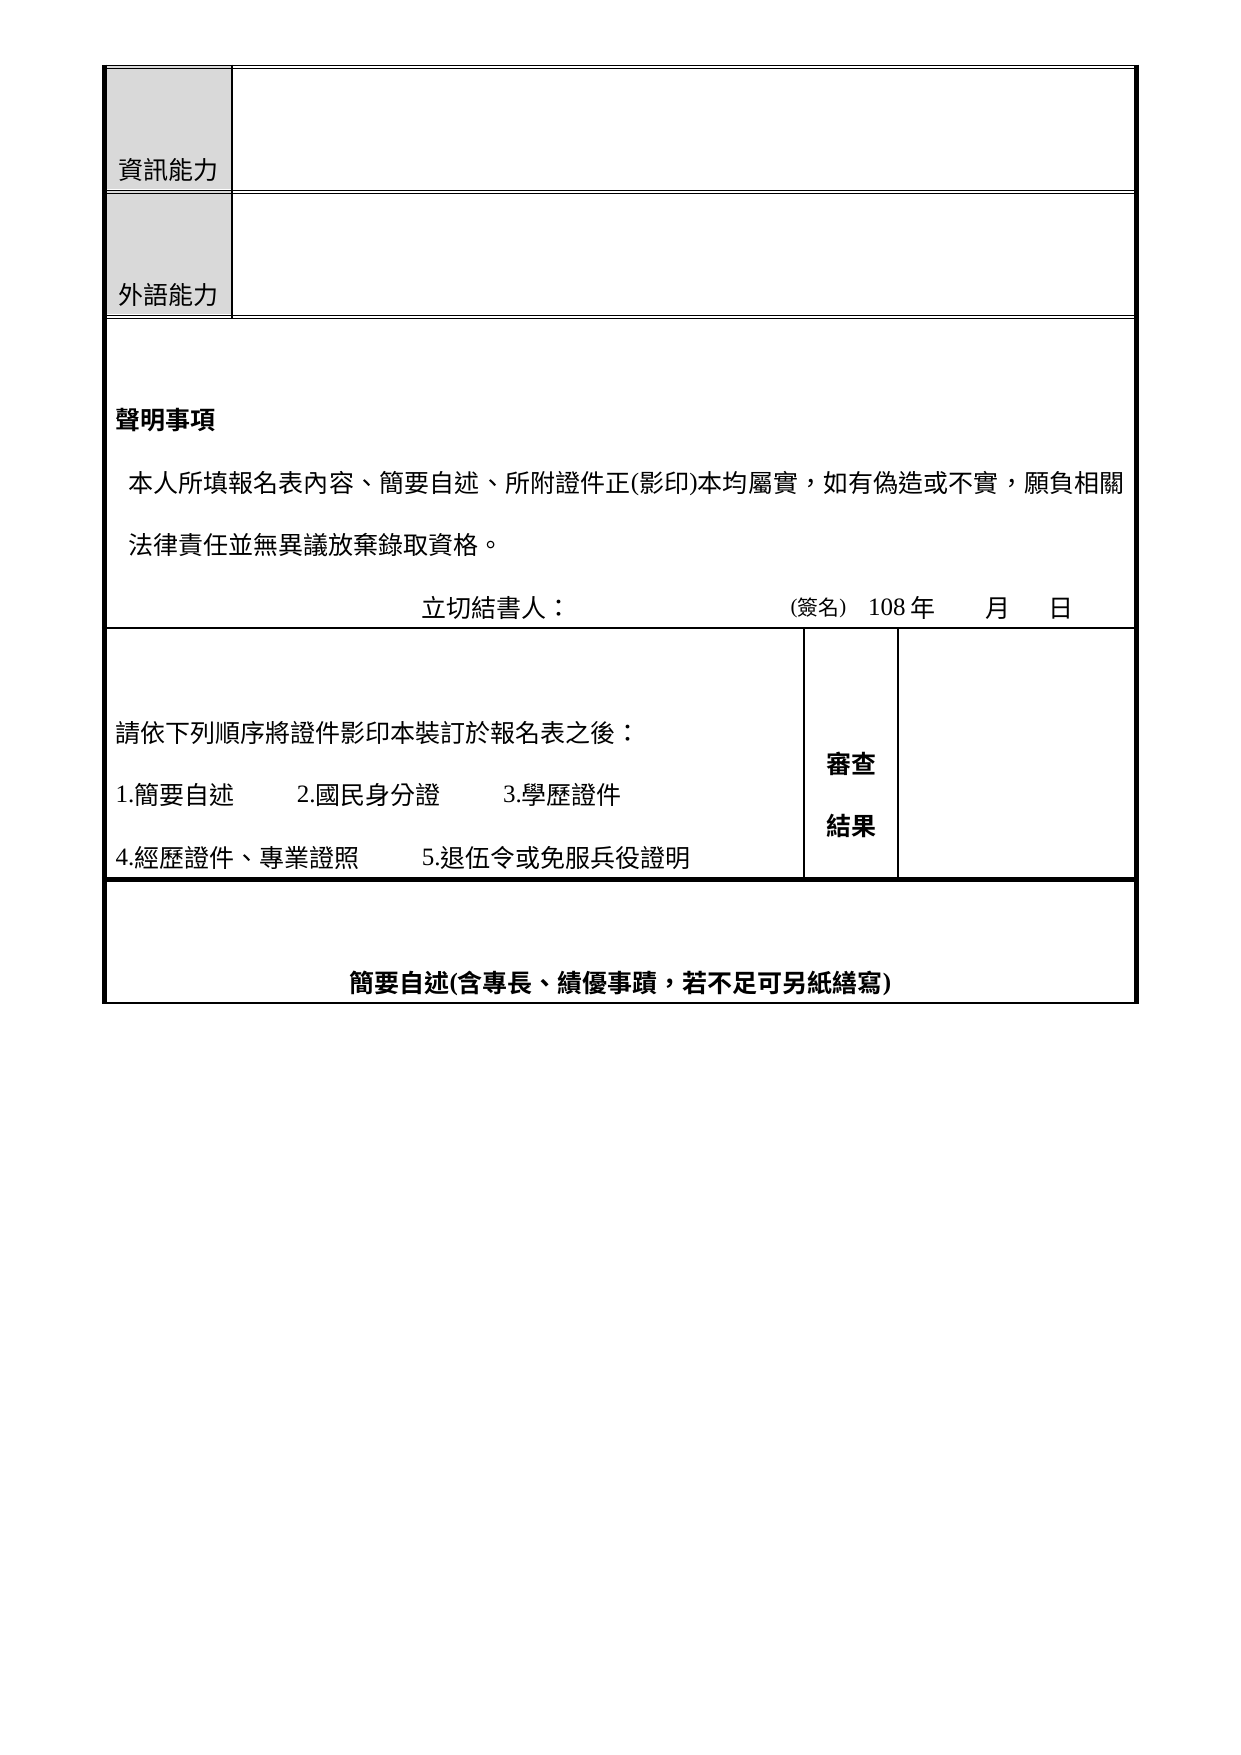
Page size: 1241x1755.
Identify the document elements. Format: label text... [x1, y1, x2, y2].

table_cell [233, 69, 1134, 189]
table_cell 聲明事項 本人所填報名表內容、簡要自述、所附證件正(影印)本均屬實，如有偽造或不實，願負相關法律責任並無異議放棄錄取資格。 立切結書人： (簽名) 108年 月 日 [107, 319, 1134, 627]
table_cell [899, 629, 1134, 877]
table_cell 審查結果 [805, 629, 897, 877]
table_cell 請依下列順序將證件影印本裝訂於報名表之後： 1.簡要自述 2.國民身分證 3.學歷證件 4.經歷證件、專業證照 5.退伍令或免服兵役證明 [107, 629, 803, 877]
table_cell [233, 194, 1134, 314]
table_cell 外語能力 [107, 194, 231, 314]
table_cell 簡要自述(含專長、績優事蹟，若不足可另紙繕寫) [107, 882, 1134, 1002]
table_cell 資訊能力 [107, 69, 231, 189]
